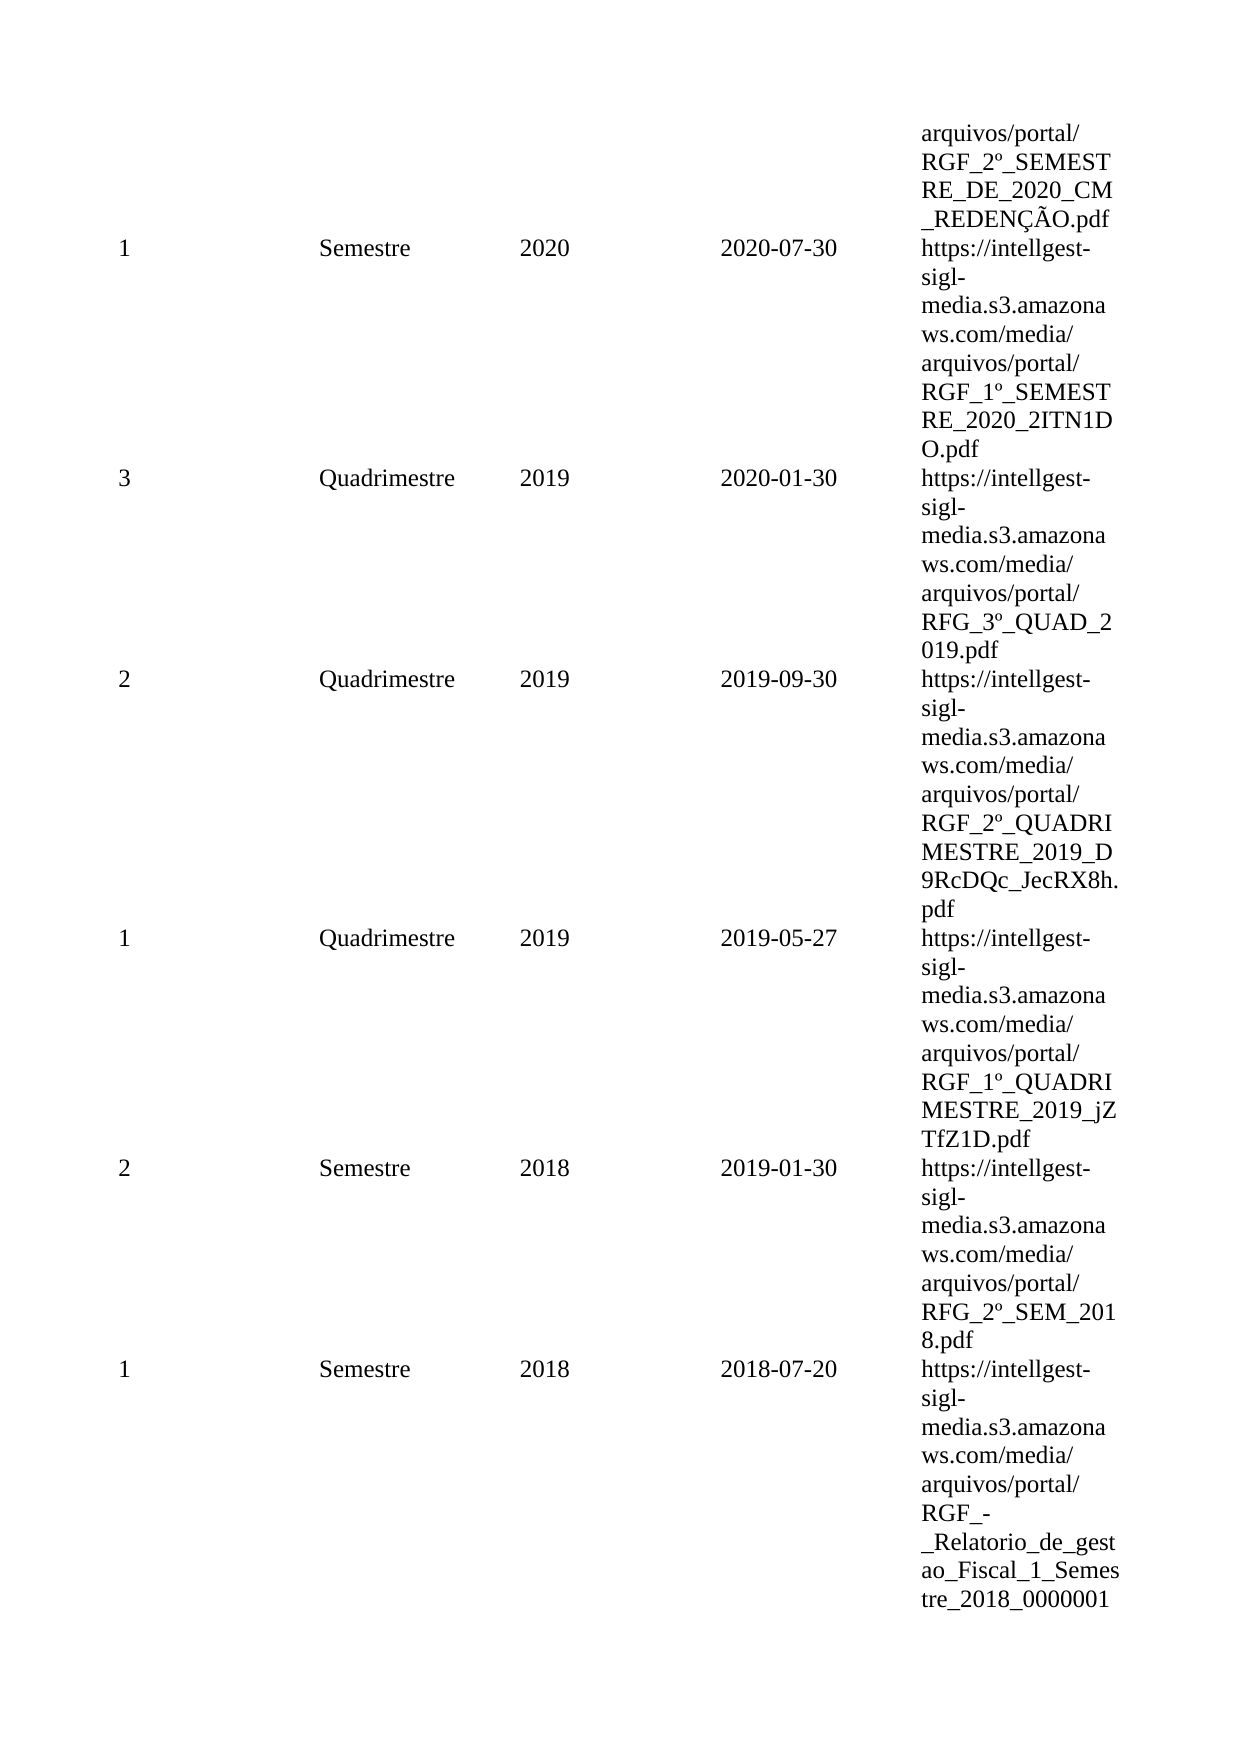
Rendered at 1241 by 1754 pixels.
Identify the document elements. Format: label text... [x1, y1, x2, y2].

table_cell [118, 118, 319, 233]
table_cell 2 [118, 1153, 319, 1354]
table_cell Semestre [319, 1354, 519, 1613]
table_cell Quadrimestre [319, 923, 519, 1153]
table_cell 2018 [520, 1354, 720, 1613]
table_cell 2020-01-30 [720, 463, 921, 664]
table_cell https://intellgest-sigl-media.s3.amazonaws.com/media/arquivos/portal/RFG_2º_SEM_2018.pdf [921, 1153, 1122, 1354]
table_cell 2019-05-27 [720, 923, 921, 1153]
table_cell Quadrimestre [319, 463, 519, 664]
table_cell 1 [118, 233, 319, 463]
table_cell 2018 [520, 1153, 720, 1354]
table_cell 2019-01-30 [720, 1153, 921, 1354]
table_cell Quadrimestre [319, 664, 519, 923]
table_cell 1 [118, 923, 319, 1153]
table_cell https://intellgest-sigl-media.s3.amazonaws.com/media/arquivos/portal/RGF_2º_QUADRIMESTRE_2019_D9RcDQc_JecRX8h.pdf [921, 664, 1122, 923]
table_cell https://intellgest-sigl-media.s3.amazonaws.com/media/arquivos/portal/RGF_1º_QUADRIMESTRE_2019_jZTfZ1D.pdf [921, 923, 1122, 1153]
table_cell 2019 [520, 923, 720, 1153]
table_cell 1 [118, 1354, 319, 1613]
table_cell 2 [118, 664, 319, 923]
table_cell https://intellgest-sigl-media.s3.amazonaws.com/media/arquivos/portal/RGF_-_Relatorio_de_gestao_Fiscal_1_Semestre_2018_0000001 [921, 1354, 1122, 1613]
table_cell arquivos/portal/RGF_2º_SEMESTRE_DE_2020_CM_REDENÇÃO.pdf [921, 118, 1122, 233]
table_cell [520, 118, 720, 233]
table_cell Semestre [319, 1153, 519, 1354]
table_cell https://intellgest-sigl-media.s3.amazonaws.com/media/arquivos/portal/RGF_1º_SEMESTRE_2020_2ITN1DO.pdf [921, 233, 1122, 463]
table_cell [319, 118, 519, 233]
table_cell 2019-09-30 [720, 664, 921, 923]
table_cell Semestre [319, 233, 519, 463]
table_cell 2019 [520, 463, 720, 664]
table_cell 2020-07-30 [720, 233, 921, 463]
table_cell 2019 [520, 664, 720, 923]
table_cell [720, 118, 921, 233]
table_cell 2020 [520, 233, 720, 463]
table_cell https://intellgest-sigl-media.s3.amazonaws.com/media/arquivos/portal/RFG_3º_QUAD_2019.pdf [921, 463, 1122, 664]
table_cell 3 [118, 463, 319, 664]
table_cell 2018-07-20 [720, 1354, 921, 1613]
